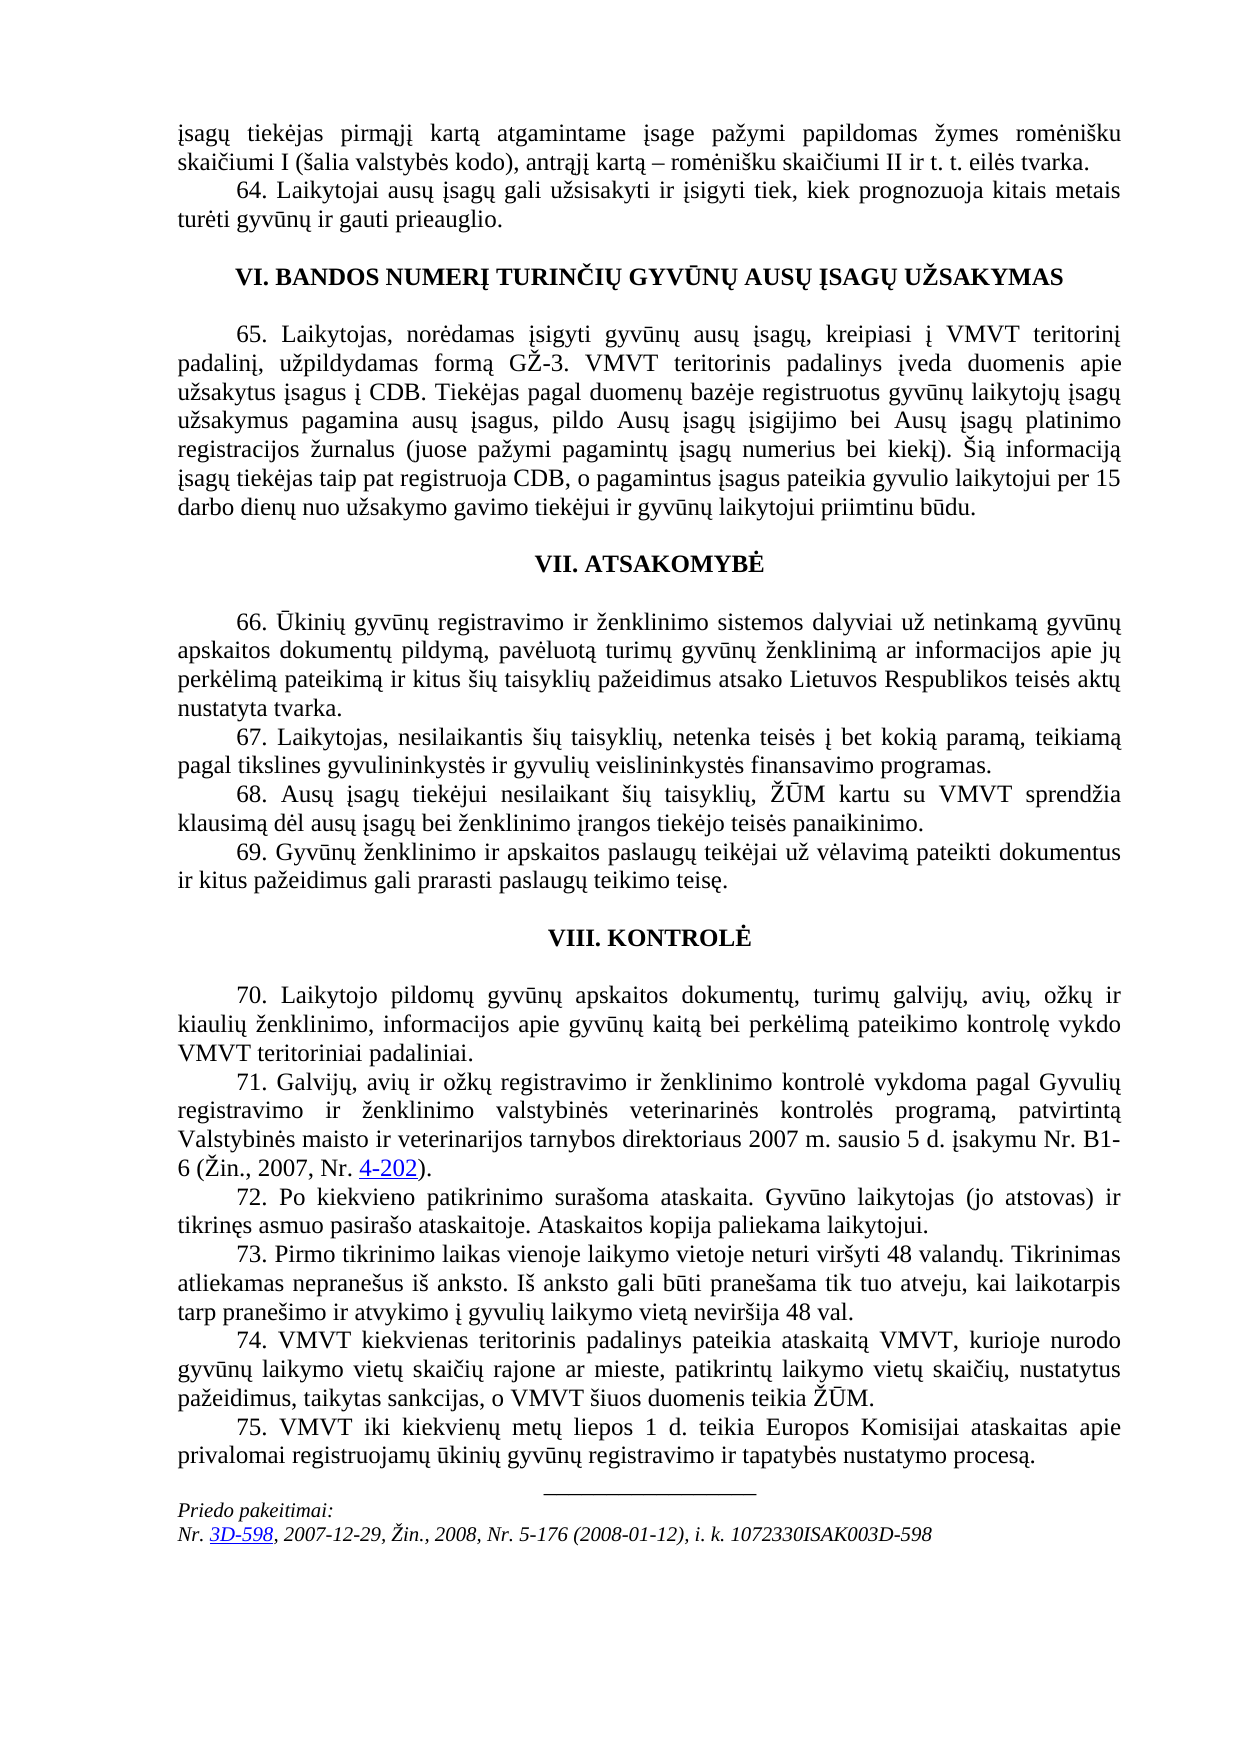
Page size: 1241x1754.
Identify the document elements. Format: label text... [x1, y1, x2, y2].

text VIII. KONTROLĖ [177, 923, 1122, 952]
text 65. Laikytojas, norėdamas įsigyti gyvūnų ausų įsagų, kreipiasi į VMVT teritorinį padalinį, užpildydamas formą GŽ-3. VMVT teritorinis padalinys įveda duomenis apie užsakytus įsagus į CDB. Tiekėjas pagal duomenų bazėje registruotus gyvūnų laikytojų įsagų užsakymus pagamina ausų įsagus, pildo Ausų įsagų įsigijimo bei Ausų įsagų platinimo registracijos žurnalus (juose pažymi pagamintų įsagų numerius bei kiekį). Šią informaciją įsagų tiekėjas taip pat registruoja CDB, o pagamintus įsagus pateikia gyvulio laikytojui per 15 darbo dienų nuo užsakymo gavimo tiekėjui ir gyvūnų laikytojui priimtinu būdu. [177, 319, 1122, 521]
text 72. Po kiekvieno patikrinimo surašoma ataskaita. Gyvūno laikytojas (jo atstovas) ir tikrinęs asmuo pasirašo ataskaitoje. Ataskaitos kopija paliekama laikytojui. [177, 1182, 1122, 1239]
text 64. Laikytojai ausų įsagų gali užsisakyti ir įsigyti tiek, kiek prognozuoja kitais metais turėti gyvūnų ir gauti prieauglio. [177, 176, 1122, 233]
text 66. Ūkinių gyvūnų registravimo ir ženklinimo sistemos dalyviai už netinkamą gyvūnų apskaitos dokumentų pildymą, pavėluotą turimų gyvūnų ženklinimą ar informacijos apie jų perkėlimą pateikimą ir kitus šių taisyklių pažeidimus atsako Lietuvos Respublikos teisės aktų nustatyta tvarka. [177, 607, 1122, 722]
text VI. Bandos numerį turinčių gyvūnų AUSŲ ĮSAGŲ UŽSAKYMAS [177, 262, 1122, 291]
text Nr. 3D-598, 2007-12-29, Žin., 2008, Nr. 5-176 (2008-01-12), i. k. 1072330ISAK003D-598 [177, 1522, 1122, 1546]
text 71. Galvijų, avių ir ožkų registravimo ir ženklinimo kontrolė vykdoma pagal Gyvulių registravimo ir ženklinimo valstybinės veterinarinės kontrolės programą, patvirtintą Valstybinės maisto ir veterinarijos tarnybos direktoriaus 2007 m. sausio 5 d. įsakymu Nr. B1- 6 (Žin., 2007, Nr. 4-202). [177, 1067, 1122, 1182]
text įsagų tiekėjas pirmąjį kartą atgamintame įsage pažymi papildomas žymes romėnišku skaičiumi I (šalia valstybės kodo), antrąjį kartą – romėnišku skaičiumi II ir t. t. eilės tvarka. [177, 118, 1122, 176]
text _________________ [177, 1469, 1122, 1498]
text 70. Laikytojo pildomų gyvūnų apskaitos dokumentų, turimų galvijų, avių, ožkų ir kiaulių ženklinimo, informacijos apie gyvūnų kaitą bei perkėlimą pateikimo kontrolę vykdo VMVT teritoriniai padaliniai. [177, 981, 1122, 1067]
text 75. VMVT iki kiekvienų metų liepos 1 d. teikia Europos Komisijai ataskaitas apie privalomai registruojamų ūkinių gyvūnų registravimo ir tapatybės nustatymo procesą. [177, 1412, 1122, 1469]
text 73. Pirmo tikrinimo laikas vienoje laikymo vietoje neturi viršyti 48 valandų. Tikrinimas atliekamas nepranešus iš anksto. Iš anksto gali būti pranešama tik tuo atveju, kai laikotarpis tarp pranešimo ir atvykimo į gyvulių laikymo vietą neviršija 48 val. [177, 1239, 1122, 1326]
text 69. Gyvūnų ženklinimo ir apskaitos paslaugų teikėjai už vėlavimą pateikti dokumentus ir kitus pažeidimus gali prarasti paslaugų teikimo teisę. [177, 837, 1122, 894]
text 67. Laikytojas, nesilaikantis šių taisyklių, netenka teisės į bet kokią paramą, teikiamą pagal tikslines gyvulininkystės ir gyvulių veislininkystės finansavimo programas. [177, 722, 1122, 779]
text 68. Ausų įsagų tiekėjui nesilaikant šių taisyklių, ŽŪM kartu su VMVT sprendžia klausimą dėl ausų įsagų bei ženklinimo įrangos tiekėjo teisės panaikinimo. [177, 779, 1122, 837]
text 74. VMVT kiekvienas teritorinis padalinys pateikia ataskaitą VMVT, kurioje nurodo gyvūnų laikymo vietų skaičių rajone ar mieste, patikrintų laikymo vietų skaičių, nustatytus pažeidimus, taikytas sankcijas, o VMVT šiuos duomenis teikia ŽŪM. [177, 1326, 1122, 1412]
text Priedo pakeitimai: [177, 1498, 1122, 1522]
text VII. ATSAKOMYBĖ [177, 549, 1122, 578]
